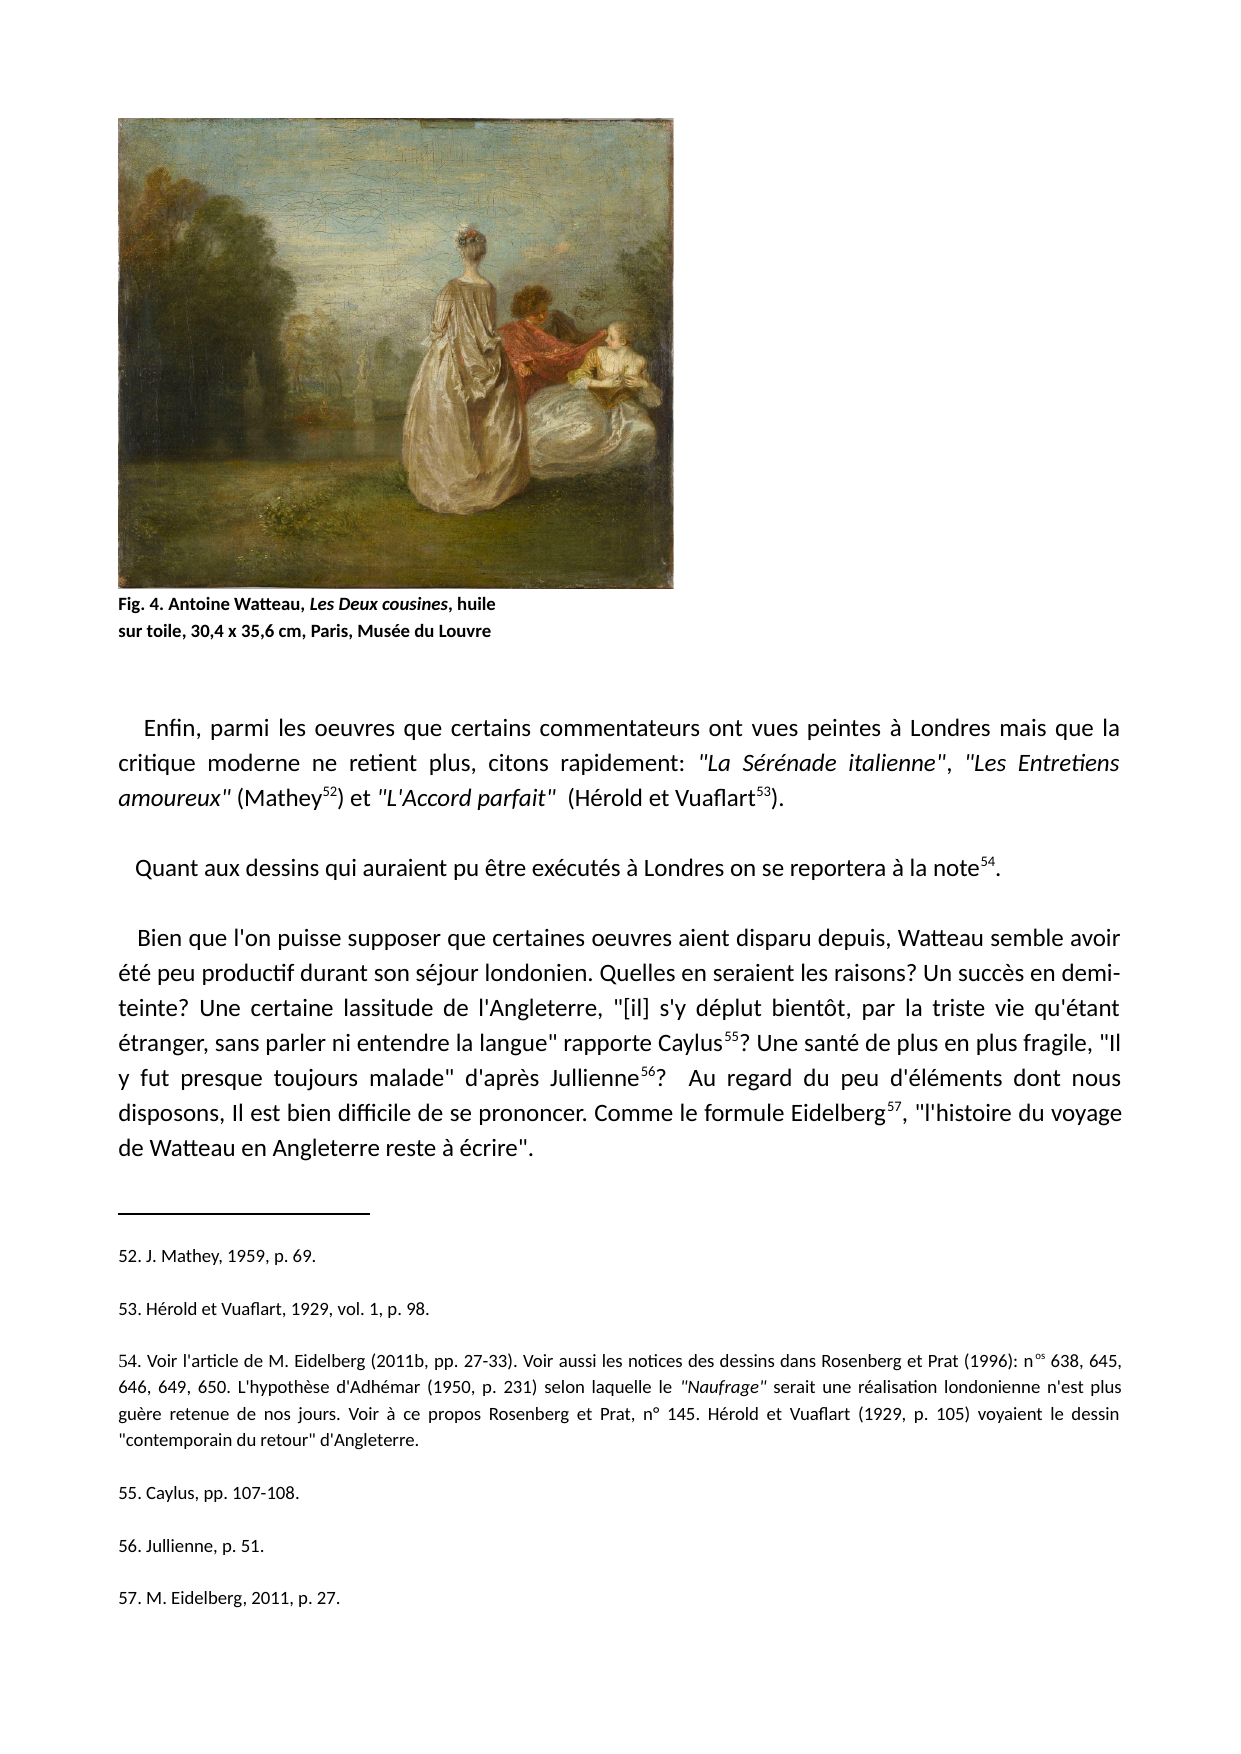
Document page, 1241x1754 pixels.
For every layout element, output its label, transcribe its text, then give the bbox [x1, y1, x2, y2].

text Fig. 4. Antoine Watteau, Les Deux cousines, huile [118, 592, 1122, 615]
text Quant aux dessins qui auraient pu être exécutés à Londres on se reportera à la note. [118, 852, 1122, 882]
text . Hérold et Vuaflart, 1929, vol. 1, p. 98. [118, 1297, 1122, 1319]
text Bien que l'on puisse supposer que certaines oeuvres aient disparu depuis, Watteau semble avoir été peu productif durant son séjour londonien. Quelles en seraient les raisons? Un succès en demi-teinte? Une certaine lassitude de l'Angleterre, "[il] s'y déplut bientôt, par la triste vie qu'étant étranger, sans parler ni entendre la langue" rapporte Caylus? Une santé de plus en plus fragile, "Il y fut presque toujours malade" d'après Jullienne? Au regard du peu d'éléments dont nous disposons, Il est bien difficile de se prononcer. Comme le formule Eidelberg, "l'histoire du voyage de Watteau en Angleterre reste à écrire". [118, 922, 1122, 1162]
text . Caylus, pp. 107-108. [118, 1481, 1122, 1504]
text . Voir l'article de M. Eidelberg (2011b, pp. 27-33). Voir aussi les notices des dessins dans Rosenberg et Prat (1996): nos 638, 645, 646, 649, 650. L'hypothèse d'Adhémar (1950, p. 231) selon laquelle le "Naufrage" serait une réalisation londonienne n'est plus guère retenue de nos jours. Voir à ce propos Rosenberg et Prat, n° 145. Hérold et Vuaflart (1929, p. 105) voyaient le dessin "contemporain du retour" d'Angleterre. [118, 1349, 1122, 1451]
text sur toile, 30,4 x 35,6 cm, Paris, Musée du Louvre [118, 619, 1122, 642]
text . M. Eidelberg, 2011, p. 27. [118, 1587, 1122, 1609]
text Enfin, parmi les oeuvres que certains commentateurs ont vues peintes à Londres mais que la critique moderne ne retient plus, citons rapidement: "La Sérénade italienne", "Les Entretiens amoureux" (Mathey) et "L'Accord parfait" (Hérold et Vuaflart). [118, 712, 1122, 812]
text . Jullienne, p. 51. [118, 1534, 1122, 1557]
text . J. Mathey, 1959, p. 69. [118, 1244, 1122, 1267]
